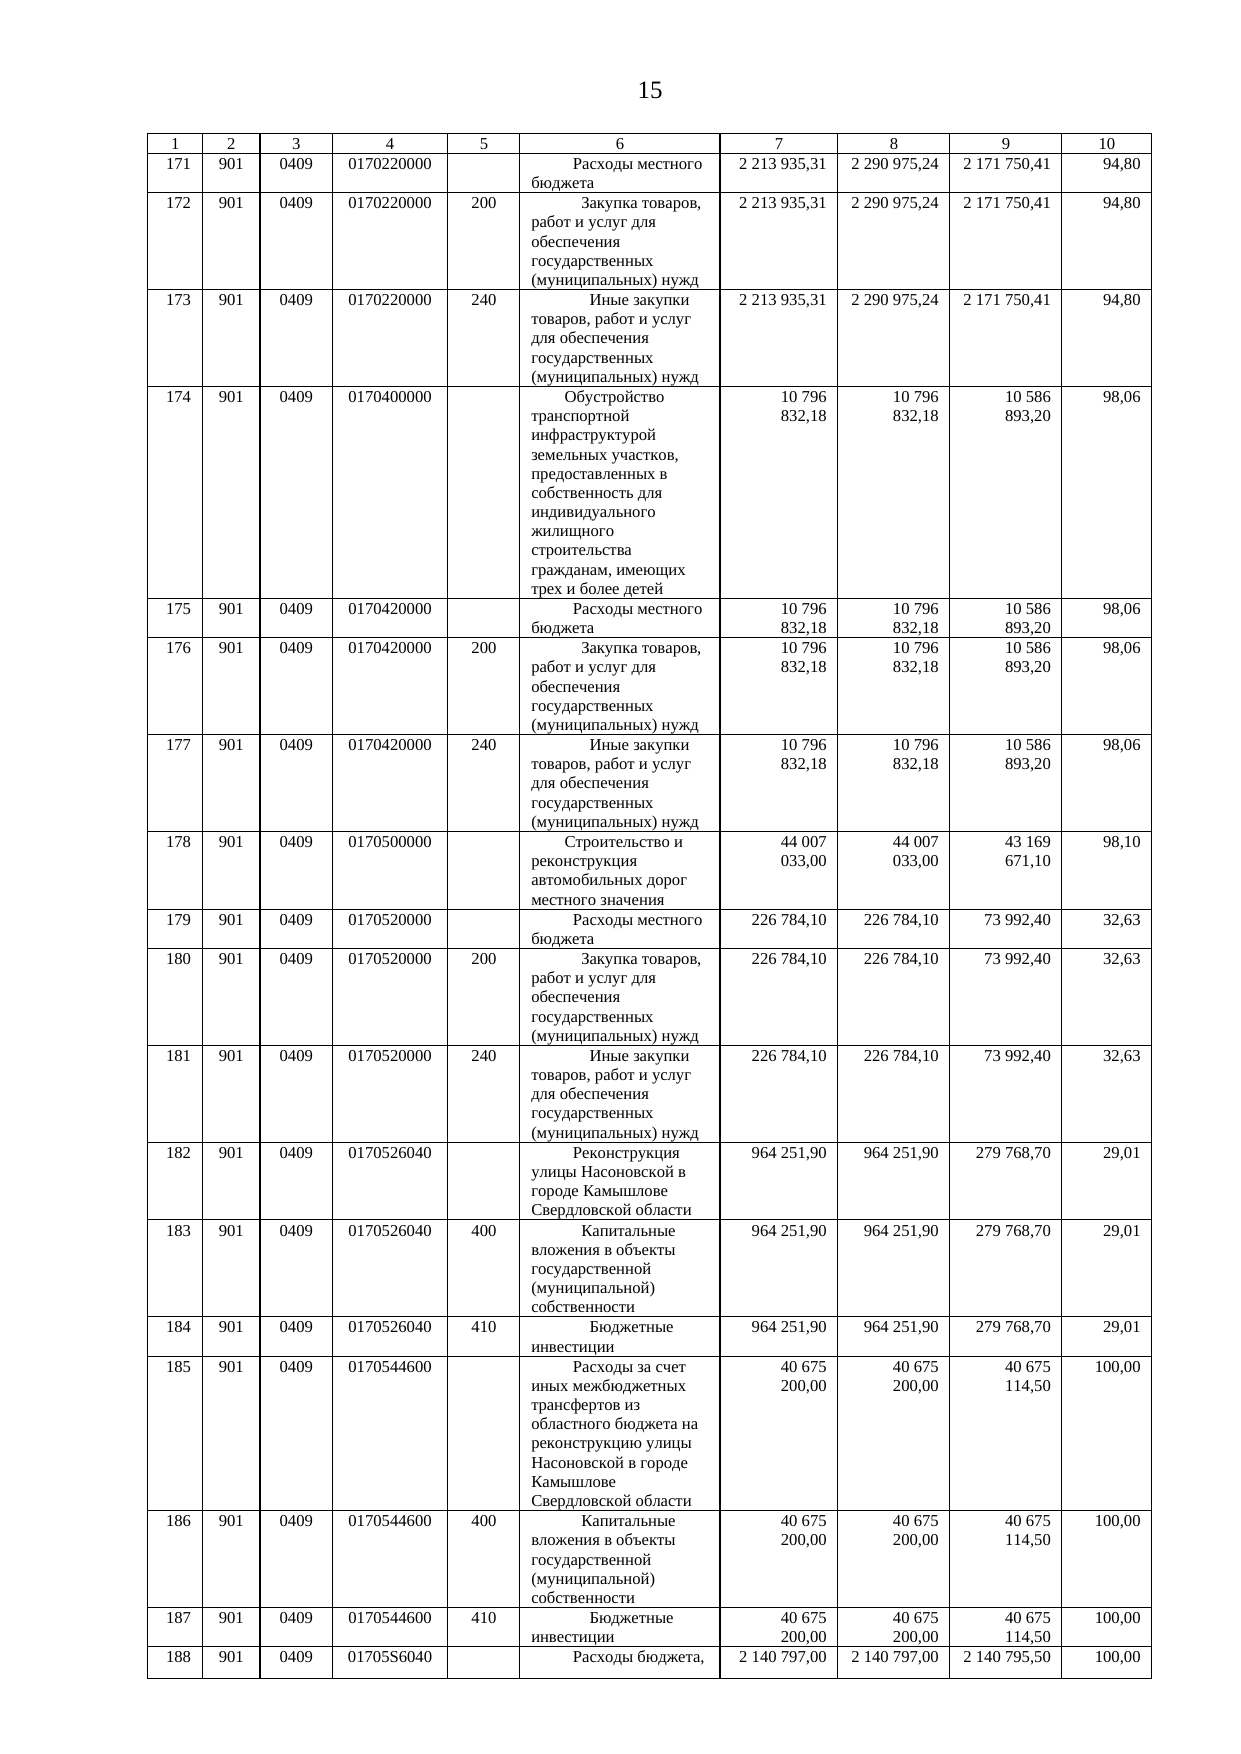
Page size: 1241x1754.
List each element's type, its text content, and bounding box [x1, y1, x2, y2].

table_cell 10 796 832,18 [721, 638, 837, 734]
table_cell 0170400000 [333, 387, 447, 598]
table_cell 98,10 [1062, 832, 1151, 908]
table_cell 32,63 [1062, 1046, 1151, 1142]
table_cell 901 [203, 910, 259, 948]
table_cell 0170526040 [333, 1220, 447, 1316]
table_cell 0409 [261, 832, 332, 908]
table_cell 40 675 114,50 [950, 1357, 1061, 1510]
table_cell 40 675 200,00 [838, 1511, 949, 1607]
table_cell 226 784,10 [721, 1046, 837, 1142]
table_header 9 [950, 134, 1061, 153]
table_cell 175 [148, 599, 202, 637]
table_cell 171 [148, 154, 202, 192]
table_cell [448, 599, 519, 637]
table_cell 182 [148, 1143, 202, 1219]
table_cell 226 784,10 [838, 949, 949, 1045]
table_header 6 [520, 134, 719, 153]
table_cell 0170520000 [333, 1046, 447, 1142]
table_cell 40 675 114,50 [950, 1608, 1061, 1646]
table_cell [448, 1143, 519, 1219]
table_cell 964 251,90 [838, 1317, 949, 1356]
table_cell 29,01 [1062, 1220, 1151, 1316]
table_cell 187 [148, 1608, 202, 1646]
table_cell 10 796 832,18 [838, 599, 949, 637]
table_cell 43 169 671,10 [950, 832, 1061, 908]
table_cell Бюджетные инвестиции [520, 1608, 719, 1646]
table_cell 94,80 [1062, 154, 1151, 192]
table_cell 100,00 [1062, 1357, 1151, 1510]
table_cell 10 586 893,20 [950, 735, 1061, 831]
table_cell 40 675 200,00 [721, 1511, 837, 1607]
table_cell Иные закупки товаров, работ и услуг для обеспечения государственных (муниципальных) нужд [520, 735, 719, 831]
table_cell 901 [203, 735, 259, 831]
table_cell 0409 [261, 1511, 332, 1607]
table_cell 2 171 750,41 [950, 290, 1061, 386]
table_cell 32,63 [1062, 949, 1151, 1045]
table_cell 901 [203, 290, 259, 386]
table_header 4 [333, 134, 447, 153]
table_header 3 [261, 134, 332, 153]
table_cell Расходы местного бюджета [520, 599, 719, 637]
table_cell 179 [148, 910, 202, 948]
table_cell 901 [203, 1357, 259, 1510]
table_cell 40 675 200,00 [838, 1608, 949, 1646]
table_cell [448, 1647, 519, 1678]
table_cell 29,01 [1062, 1317, 1151, 1356]
table_cell Иные закупки товаров, работ и услуг для обеспечения государственных (муниципальных) нужд [520, 290, 719, 386]
table_cell 0170220000 [333, 290, 447, 386]
table_cell 181 [148, 1046, 202, 1142]
table_cell 964 251,90 [721, 1317, 837, 1356]
table_cell 44 007 033,00 [838, 832, 949, 908]
table_cell 400 [448, 1511, 519, 1607]
table_cell 10 796 832,18 [838, 735, 949, 831]
table_cell 100,00 [1062, 1647, 1151, 1678]
table_cell 29,01 [1062, 1143, 1151, 1219]
table_cell 240 [448, 290, 519, 386]
table_cell 73 992,40 [950, 910, 1061, 948]
table_cell [448, 154, 519, 192]
table_cell Строительство и реконструкция автомобильных дорог местного значения [520, 832, 719, 908]
table_cell 279 768,70 [950, 1317, 1061, 1356]
table_cell 2 140 797,00 [838, 1647, 949, 1678]
table_cell 73 992,40 [950, 1046, 1061, 1142]
table_cell 2 140 797,00 [721, 1647, 837, 1678]
table_cell 0170526040 [333, 1143, 447, 1219]
table_cell 0170520000 [333, 949, 447, 1045]
table_cell 901 [203, 832, 259, 908]
table_cell 0409 [261, 1608, 332, 1646]
table_cell 0409 [261, 154, 332, 192]
table_header 2 [203, 134, 259, 153]
table_cell 174 [148, 387, 202, 598]
table_cell 0409 [261, 290, 332, 386]
table_cell 172 [148, 193, 202, 289]
table_cell 901 [203, 1220, 259, 1316]
table_cell 185 [148, 1357, 202, 1510]
table_cell 98,06 [1062, 387, 1151, 598]
table_cell Расходы местного бюджета [520, 910, 719, 948]
table_cell Иные закупки товаров, работ и услуг для обеспечения государственных (муниципальных) нужд [520, 1046, 719, 1142]
table_cell 0409 [261, 910, 332, 948]
table_cell 0409 [261, 1317, 332, 1356]
table_cell 10 586 893,20 [950, 638, 1061, 734]
table_cell 0170526040 [333, 1317, 447, 1356]
table_cell [448, 387, 519, 598]
table_cell Закупка товаров, работ и услуг для обеспечения государственных (муниципальных) нужд [520, 638, 719, 734]
table_cell 98,06 [1062, 599, 1151, 637]
table_cell 0409 [261, 949, 332, 1045]
table_cell 240 [448, 735, 519, 831]
table_cell Закупка товаров, работ и услуг для обеспечения государственных (муниципальных) нужд [520, 949, 719, 1045]
table_cell 94,80 [1062, 193, 1151, 289]
table_cell 226 784,10 [721, 910, 837, 948]
table_cell Реконструкция улицы Насоновской в городе Камышлове Свердловской области [520, 1143, 719, 1219]
table_header 10 [1062, 134, 1151, 153]
table_cell 10 586 893,20 [950, 387, 1061, 598]
table_cell 0409 [261, 735, 332, 831]
table_cell 964 251,90 [838, 1143, 949, 1219]
table_cell 226 784,10 [838, 910, 949, 948]
table_cell 0409 [261, 1357, 332, 1510]
table_cell Бюджетные инвестиции [520, 1317, 719, 1356]
table_cell Капитальные вложения в объекты государственной (муниципальной) собственности [520, 1220, 719, 1316]
table_cell 901 [203, 1647, 259, 1678]
table_cell 01705S6040 [333, 1647, 447, 1678]
table_cell 100,00 [1062, 1511, 1151, 1607]
table_cell 173 [148, 290, 202, 386]
table_cell 10 796 832,18 [721, 599, 837, 637]
table_cell 0170544600 [333, 1511, 447, 1607]
table_cell 410 [448, 1608, 519, 1646]
table_cell 2 290 975,24 [838, 154, 949, 192]
table_header 8 [838, 134, 949, 153]
table_cell 100,00 [1062, 1608, 1151, 1646]
table_cell 901 [203, 1608, 259, 1646]
table_cell 0170500000 [333, 832, 447, 908]
table_cell 0170544600 [333, 1357, 447, 1510]
table_cell 901 [203, 949, 259, 1045]
table_cell 10 796 832,18 [838, 387, 949, 598]
table_cell 0170220000 [333, 193, 447, 289]
table_cell 0170220000 [333, 154, 447, 192]
table_cell 32,63 [1062, 910, 1151, 948]
table_cell 98,06 [1062, 735, 1151, 831]
table_cell 184 [148, 1317, 202, 1356]
table_cell 73 992,40 [950, 949, 1061, 1045]
table_cell 901 [203, 1317, 259, 1356]
table_cell 410 [448, 1317, 519, 1356]
table_cell 226 784,10 [721, 949, 837, 1045]
table_cell 901 [203, 154, 259, 192]
table_cell 2 290 975,24 [838, 193, 949, 289]
table_cell 0170420000 [333, 735, 447, 831]
table_cell 0170520000 [333, 910, 447, 948]
table_cell Закупка товаров, работ и услуг для обеспечения государственных (муниципальных) нужд [520, 193, 719, 289]
table_cell 400 [448, 1220, 519, 1316]
table_cell 40 675 200,00 [838, 1357, 949, 1510]
table_cell 901 [203, 387, 259, 598]
table_cell Расходы за счет иных межбюджетных трансфертов из областного бюджета на реконструкцию улицы Насоновской в городе Камышлове Свердловской области [520, 1357, 719, 1510]
table_cell 200 [448, 193, 519, 289]
table_cell 2 213 935,31 [721, 290, 837, 386]
table_cell 279 768,70 [950, 1220, 1061, 1316]
table_cell 0409 [261, 1647, 332, 1678]
table_cell 901 [203, 1046, 259, 1142]
table_cell 186 [148, 1511, 202, 1607]
table_cell [448, 910, 519, 948]
table_cell Расходы местного бюджета [520, 154, 719, 192]
table_cell 200 [448, 638, 519, 734]
table_header 7 [721, 134, 837, 153]
table_cell 98,06 [1062, 638, 1151, 734]
table_header 1 [148, 134, 202, 153]
table_cell 40 675 200,00 [721, 1608, 837, 1646]
table_cell 240 [448, 1046, 519, 1142]
table_cell 2 290 975,24 [838, 290, 949, 386]
table_cell 0409 [261, 1220, 332, 1316]
table_cell 0409 [261, 599, 332, 637]
table_cell 2 213 935,31 [721, 154, 837, 192]
table_cell 0409 [261, 638, 332, 734]
table_cell [448, 1357, 519, 1510]
table_cell 0170420000 [333, 638, 447, 734]
table_cell 40 675 200,00 [721, 1357, 837, 1510]
table_cell Капитальные вложения в объекты государственной (муниципальной) собственности [520, 1511, 719, 1607]
table_cell 2 171 750,41 [950, 154, 1061, 192]
table_cell 177 [148, 735, 202, 831]
table_cell 2 213 935,31 [721, 193, 837, 289]
table_cell Обустройство транспортной инфраструктурой земельных участков, предоставленных в собственность для индивидуального жилищного строительства гражданам, имеющих трех и более детей [520, 387, 719, 598]
table_cell 44 007 033,00 [721, 832, 837, 908]
table_cell [448, 832, 519, 908]
table_cell 2 140 795,50 [950, 1647, 1061, 1678]
table_cell 0409 [261, 1143, 332, 1219]
table_cell 2 171 750,41 [950, 193, 1061, 289]
table_cell 10 796 832,18 [721, 387, 837, 598]
table_cell 0170420000 [333, 599, 447, 637]
table_cell 0409 [261, 387, 332, 598]
table_cell 0409 [261, 193, 332, 289]
table_cell 94,80 [1062, 290, 1151, 386]
table_cell 188 [148, 1647, 202, 1678]
table_cell Расходы бюджета, [520, 1647, 719, 1678]
table_cell 901 [203, 638, 259, 734]
table_cell 10 796 832,18 [838, 638, 949, 734]
table_cell 10 586 893,20 [950, 599, 1061, 637]
table_cell 901 [203, 599, 259, 637]
table_cell 901 [203, 1143, 259, 1219]
table_cell 40 675 114,50 [950, 1511, 1061, 1607]
table_cell 964 251,90 [838, 1220, 949, 1316]
table_cell 0170544600 [333, 1608, 447, 1646]
table_cell 0409 [261, 1046, 332, 1142]
table_cell 964 251,90 [721, 1143, 837, 1219]
table_cell 176 [148, 638, 202, 734]
table_cell 226 784,10 [838, 1046, 949, 1142]
table_cell 901 [203, 193, 259, 289]
table_cell 200 [448, 949, 519, 1045]
table_header 5 [448, 134, 519, 153]
table_cell 964 251,90 [721, 1220, 837, 1316]
table_cell 10 796 832,18 [721, 735, 837, 831]
table_cell 901 [203, 1511, 259, 1607]
table_cell 183 [148, 1220, 202, 1316]
table_cell 178 [148, 832, 202, 908]
table_cell 180 [148, 949, 202, 1045]
table_cell 279 768,70 [950, 1143, 1061, 1219]
